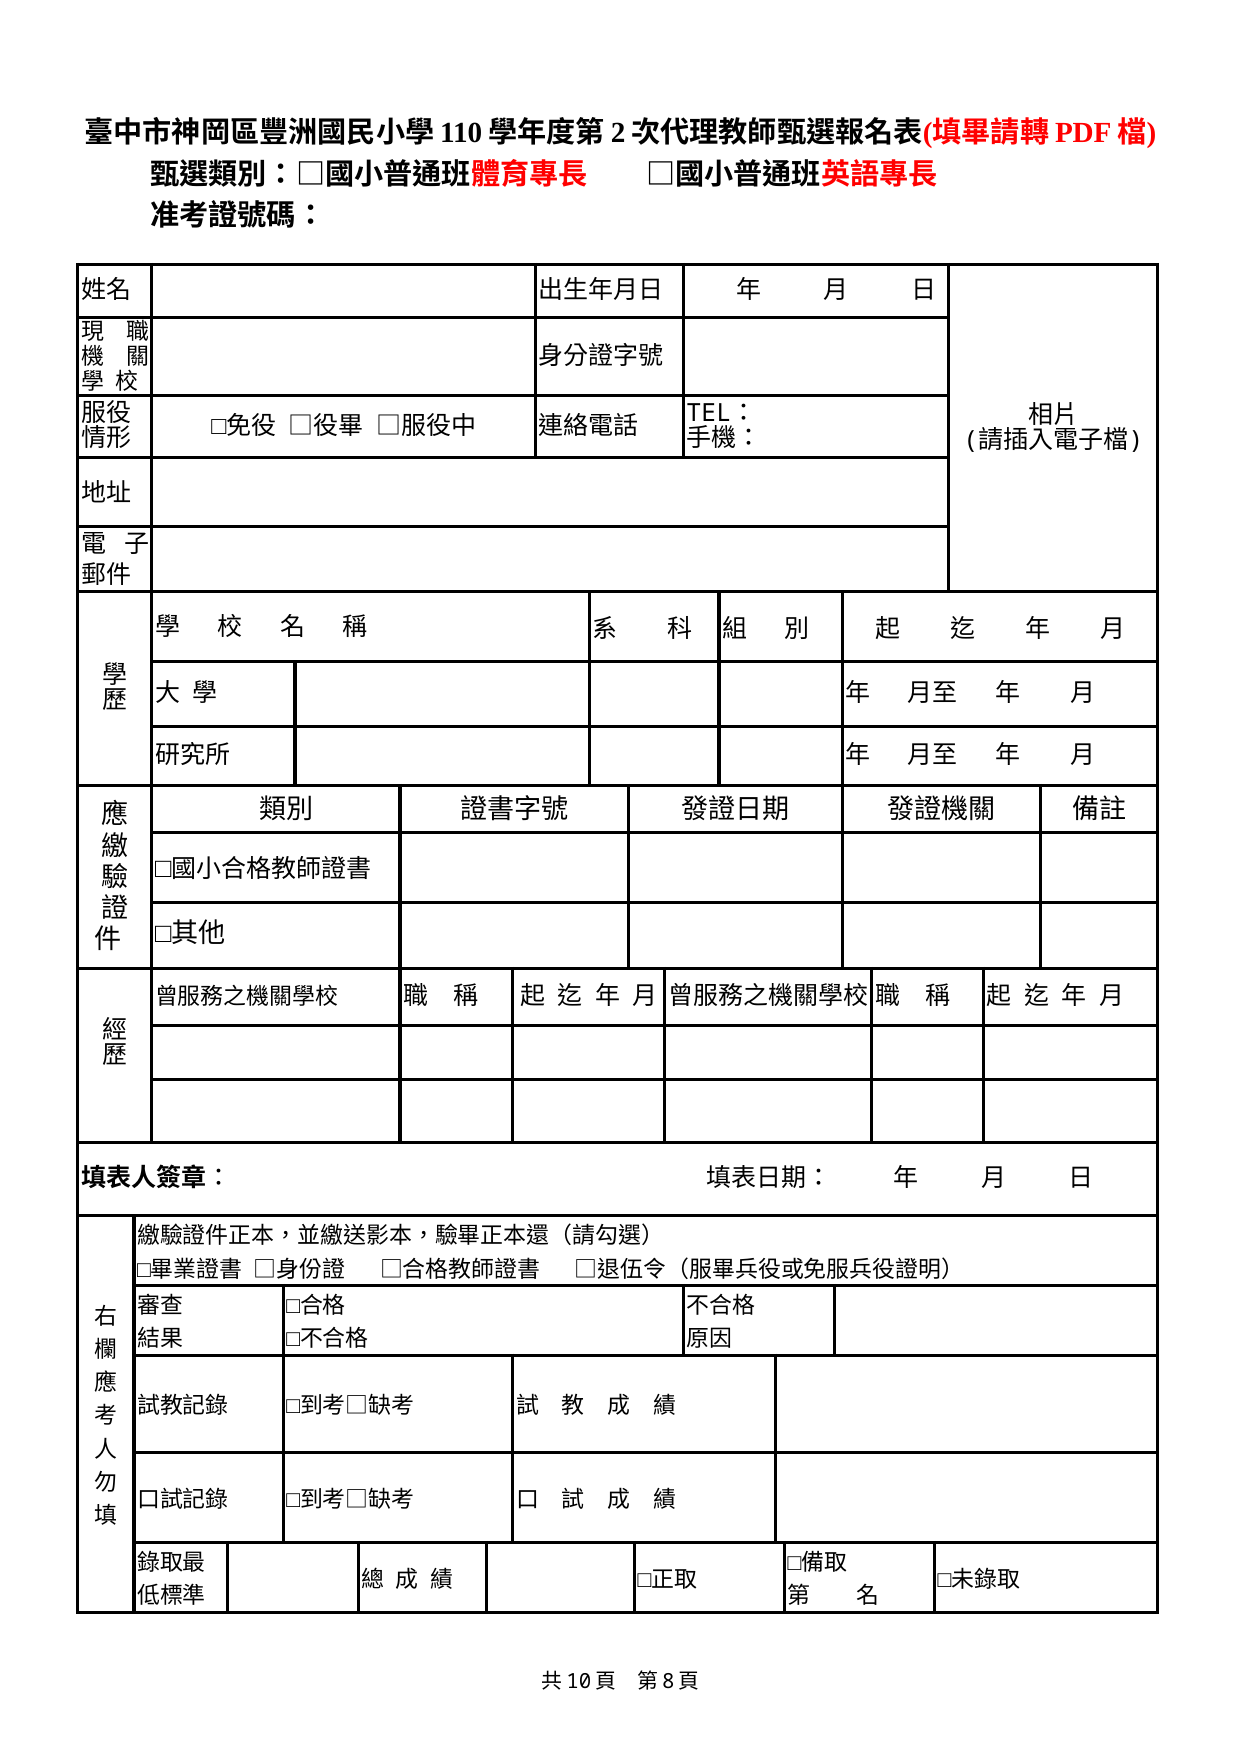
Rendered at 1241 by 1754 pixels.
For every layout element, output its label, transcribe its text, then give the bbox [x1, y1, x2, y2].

table_cell [721, 728, 841, 784]
table_cell 口試記錄 [136, 1454, 282, 1541]
table_cell [666, 1081, 870, 1141]
table_cell 發證日期 [630, 787, 841, 831]
table_cell 學 校 名 稱 [153, 593, 588, 660]
table_cell [153, 528, 947, 590]
table_cell 口 試 成 績 [514, 1454, 774, 1541]
table_cell [1042, 904, 1156, 967]
table_cell 起 迄 年 月 [514, 970, 663, 1023]
table_cell □未錄取 [936, 1544, 1156, 1611]
table_cell 學 歷 [79, 593, 150, 784]
table_cell 錄取最 低標準 [136, 1544, 226, 1611]
table_cell [630, 904, 841, 967]
table_cell 職 稱 [402, 970, 511, 1023]
table_cell [985, 1081, 1156, 1141]
table_cell 現職機關學 校 [79, 319, 150, 394]
table_cell [844, 834, 1039, 901]
table_cell 曾服務之機關學校 [153, 970, 398, 1023]
table_cell 起 迄 年 月 [844, 593, 1156, 660]
table_cell [836, 1287, 1156, 1353]
table_cell [402, 904, 589, 967]
table_cell 繳驗證件正本，並繳送影本，驗畢正本還（請勾選） □畢業證書 □身份證 □合格教師證書 □退伍令（服畢兵役或免服兵役證明） [136, 1217, 1156, 1284]
table_cell 發證機關 [844, 787, 1039, 831]
table_cell 身分證字號 [537, 319, 682, 394]
table_cell [514, 1081, 663, 1141]
table_cell [402, 834, 589, 901]
table_cell [589, 904, 627, 967]
table_header 出生年月日 [537, 266, 682, 316]
table_cell 服役情形 [79, 397, 150, 456]
table_cell 應 繳 驗 證 件 [79, 787, 150, 967]
table_cell [873, 1027, 982, 1078]
table_cell 年 月至 年 月 [844, 728, 1156, 784]
table_cell 研究所 [153, 728, 293, 784]
table_cell [1042, 834, 1156, 901]
table_cell 審查 結果 [136, 1287, 282, 1353]
table_cell [153, 1027, 398, 1078]
table_cell [630, 834, 841, 901]
table_header 相片 (請插入電子檔) [950, 266, 1156, 590]
table_cell [721, 663, 841, 725]
table_cell □到考□缺考 [285, 1357, 511, 1451]
table_cell [402, 1081, 511, 1141]
table_cell 組 別 [721, 593, 841, 660]
text 臺中市神岡區豐洲國民小學110學年度第2次代理教師甄選報名表(填畢請轉PDF檔) [75, 108, 1165, 151]
table_cell □到考□缺考 [285, 1454, 511, 1541]
table_cell 證書字號 [402, 787, 627, 831]
table_cell [844, 904, 1039, 967]
text 准考證號碼： [150, 192, 1165, 234]
table_cell 連絡電話 [537, 397, 682, 456]
table_cell 右欄應考人勿填 [79, 1217, 132, 1611]
table_cell [777, 1454, 1156, 1541]
table_cell [685, 319, 947, 394]
table_cell 系 科 [591, 593, 717, 660]
table_cell [153, 459, 947, 524]
table_cell [591, 728, 717, 784]
table_cell 備註 [1042, 787, 1156, 831]
table_cell 經 歷 [79, 970, 150, 1141]
table_cell [514, 1027, 663, 1078]
table_cell [153, 319, 534, 394]
table_cell 類別 [153, 787, 398, 831]
table_cell [985, 1027, 1156, 1078]
table_cell 曾服務之機關學校 [666, 970, 870, 1023]
table_cell [229, 1544, 357, 1611]
table_cell 不合格 原因 [685, 1287, 833, 1353]
table_cell [402, 1027, 511, 1078]
table_cell 大 學 [153, 663, 293, 725]
table_cell 填表人簽章： 填表日期： 年 月 日 [79, 1144, 1156, 1214]
table_header 姓名 [79, 266, 150, 316]
table_cell [488, 1544, 633, 1611]
table_cell 總 成 績 [360, 1544, 485, 1611]
table_cell [297, 728, 588, 784]
table_cell 起 迄 年 月 [985, 970, 1156, 1023]
table_cell [666, 1027, 870, 1078]
table_cell 地址 [79, 459, 150, 524]
table_cell □其他 [153, 904, 398, 967]
table_cell [591, 663, 717, 725]
table_cell [297, 663, 588, 725]
table_header [153, 266, 534, 316]
table_cell □正取 [636, 1544, 783, 1611]
table_cell [777, 1357, 1156, 1451]
table_cell 試 教 成 績 [514, 1357, 774, 1451]
table_cell [153, 1081, 398, 1141]
table_cell TEL： 手機： [685, 397, 947, 456]
text 甄選類別：□國小普通班體育專長 □國小普通班英語專長 [150, 151, 1165, 192]
table_cell □國小合格教師證書 [153, 834, 398, 901]
table_cell □免役 □役畢 □服役中 [153, 397, 534, 456]
table_header 年 月 日 [685, 266, 947, 316]
table_cell 試教記錄 [136, 1357, 282, 1451]
table_cell 年 月至 年 月 [844, 663, 1156, 725]
table_cell [589, 834, 627, 901]
table_cell 備取 第 名 [786, 1544, 933, 1611]
table_cell 職 稱 [873, 970, 982, 1023]
table_cell [873, 1081, 982, 1141]
table_cell 電子郵件 [79, 528, 150, 590]
table_cell 合格 不合格 [285, 1287, 682, 1353]
